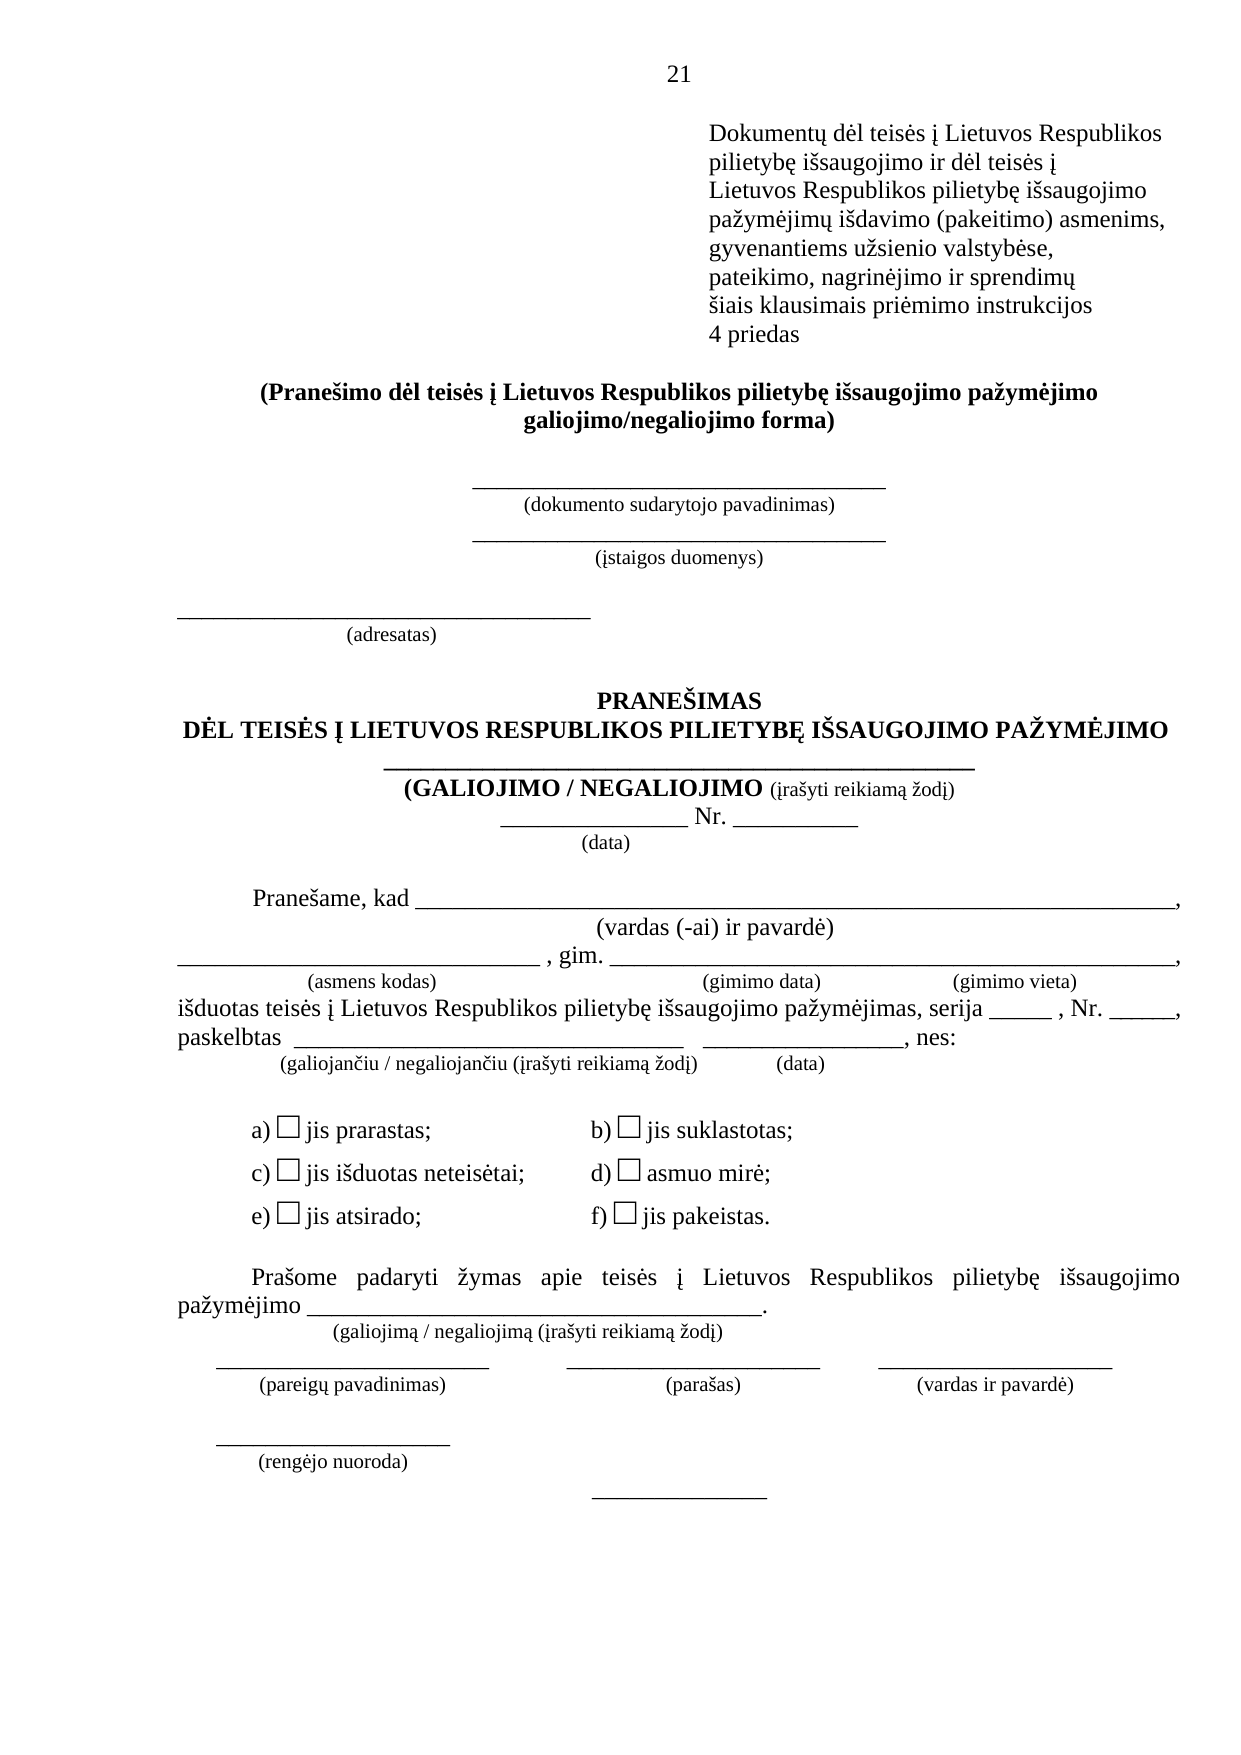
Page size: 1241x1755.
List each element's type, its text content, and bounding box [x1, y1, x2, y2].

text Dokumentų dėl teisės į Lietuvos Respublikos [177, 118, 1181, 147]
text PRANEŠIMAS [177, 686, 1181, 715]
text a) □ jis prarastas; b) □ jis suklastotas; [177, 1103, 1181, 1147]
text (adresatas) [177, 622, 1181, 646]
text (rengėjo nuoroda) [177, 1449, 1181, 1473]
text (GALIOJIMO / NEGALIOJIMO (įrašyti reikiamą žodį) [177, 773, 1181, 801]
text c) □ jis išduotas neteisėtai; d) □ asmuo mirė; [177, 1147, 1181, 1190]
text 4 priedas [177, 319, 1181, 348]
text pažymėjimų išdavimo (pakeitimo) asmenims, [177, 204, 1181, 233]
text paskelbtas , nes: [177, 1022, 1181, 1051]
text šiais klausimais priėmimo instrukcijos [177, 291, 1181, 319]
text (data) [177, 830, 1181, 854]
text Prašome padaryti žymas apie teisės į Lietuvos Respublikos pilietybę išsaugojimo pažymėjimo . [177, 1262, 1181, 1319]
text (galiojimą / negaliojimą (įrašyti reikiamą žodį) [177, 1319, 1181, 1343]
text (vardas (-ai) ir pavardė) [177, 912, 1181, 940]
text Lietuvos Respublikos pilietybę išsaugojimo [177, 176, 1181, 204]
text (Pranešimo dėl teisės į Lietuvos Respublikos pilietybę išsaugojimo pažymėjimo galiojimo/negaliojimo forma) [177, 377, 1181, 434]
text (pareigų pavadinimas) (parašas) (vardas ir pavardė) [177, 1372, 1181, 1396]
text DĖL TEISĖS Į LIETUVOS RESPUBLIKOS PILIETYBĘ IŠSAUGOJIMO PAŽYMĖJIMO [177, 715, 1181, 744]
text (asmens kodas) (gimimo data) (gimimo vieta) [177, 969, 1181, 993]
text (įstaigos duomenys) [177, 545, 1181, 569]
text e) □ jis atsirado; f) □ jis pakeistas. [177, 1190, 1181, 1233]
text ______________ [177, 1473, 1181, 1502]
text _____________________________ , gim. , [177, 940, 1181, 969]
text (dokumento sudarytojo pavadinimas) [177, 492, 1181, 516]
text pilietybę išsaugojimo ir dėl teisės į [177, 147, 1181, 176]
text pateikimo, nagrinėjimo ir sprendimų [177, 262, 1181, 291]
text _______________ Nr. __________ [177, 801, 1181, 830]
text (galiojančiu / negaliojančiu (įrašyti reikiamą žodį) (data) [177, 1051, 1181, 1075]
text gyvenantiems užsienio valstybėse, [177, 233, 1181, 262]
text išduotas teisės į Lietuvos Respublikos pilietybę išsaugojimo pažymėjimas, serija _____ , Nr. , [177, 993, 1181, 1022]
text Pranešame, kad , [177, 883, 1181, 912]
